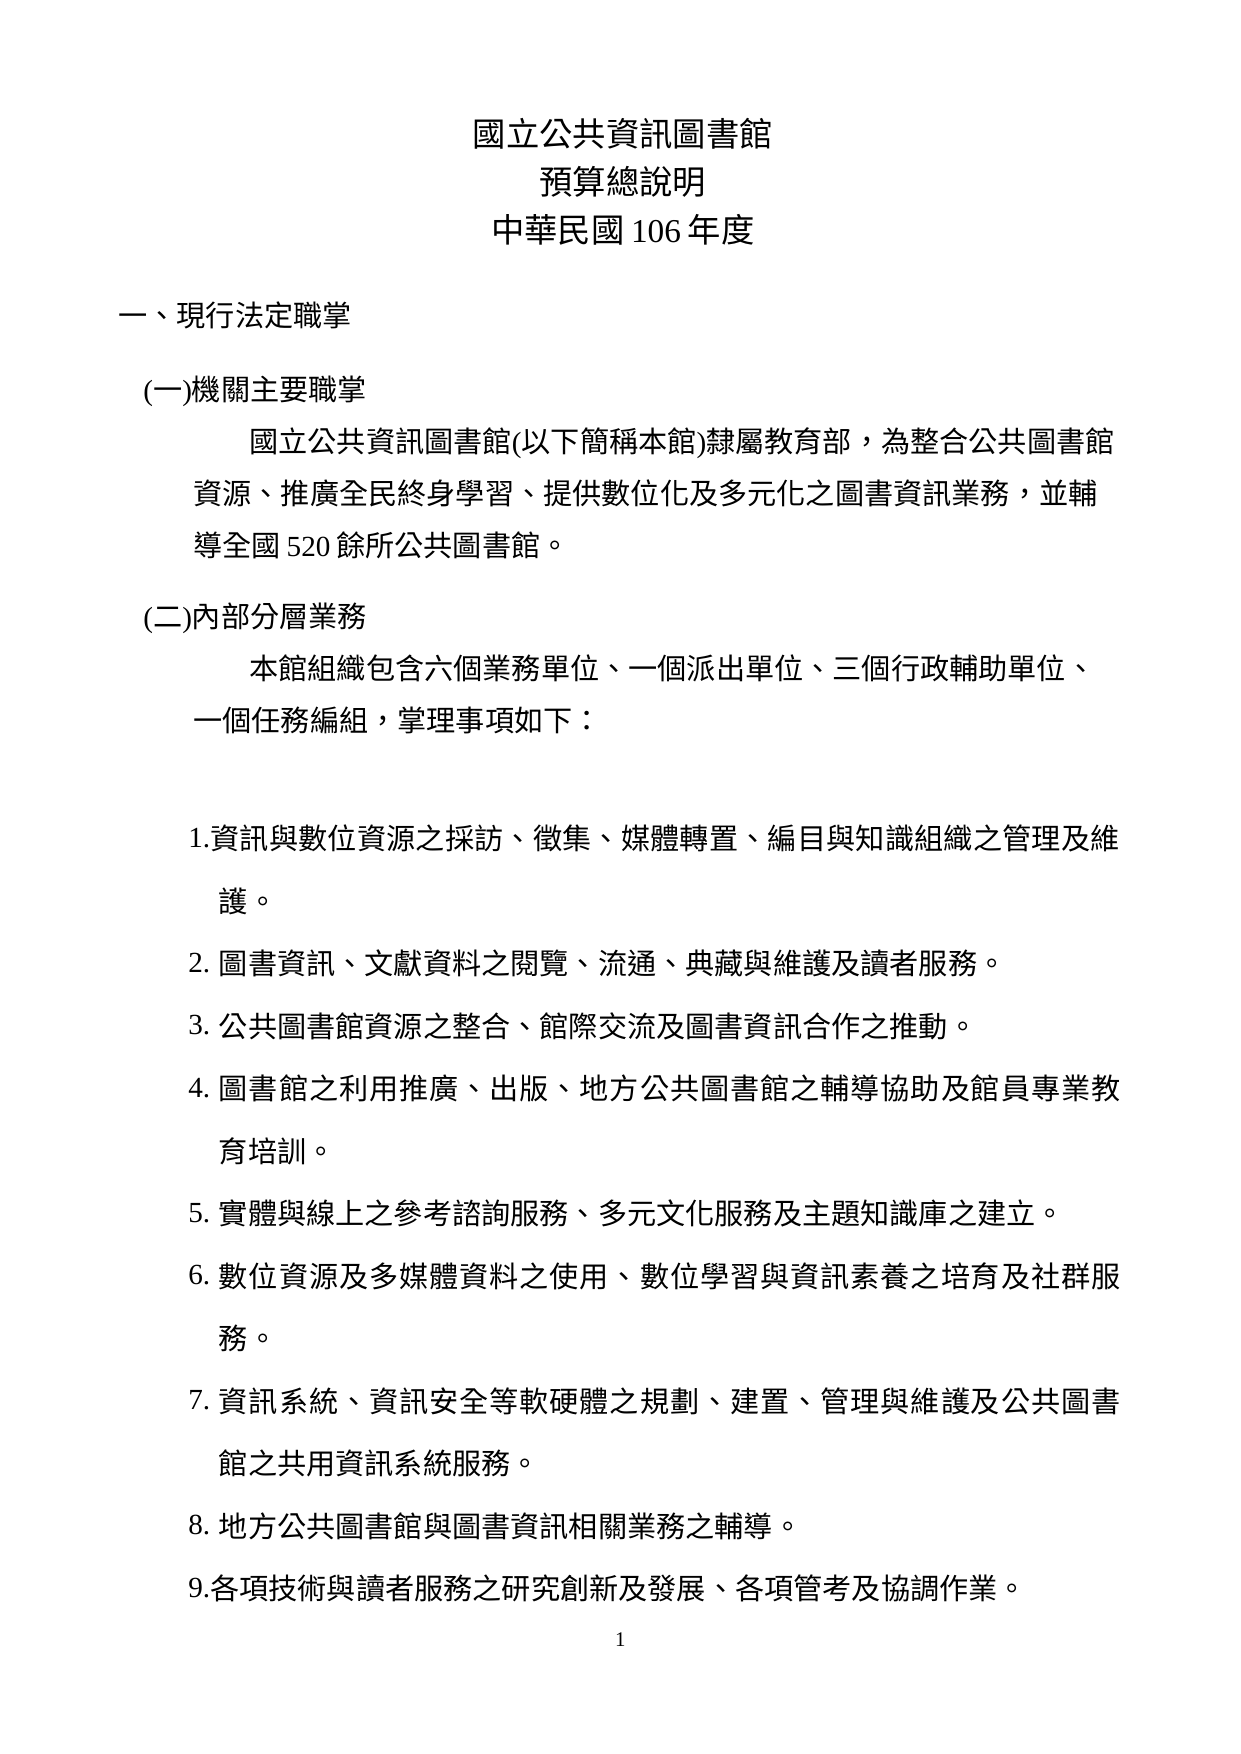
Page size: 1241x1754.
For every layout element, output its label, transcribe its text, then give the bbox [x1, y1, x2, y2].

text 預算總說明 [123, 156, 1122, 204]
text 3. 公共圖書館資源之整合、館際交流及圖書資訊合作之推動。 [188, 983, 1122, 1045]
text 9.各項技術與讀者服務之研究創新及發展、各項管考及協調作業。 [188, 1545, 1122, 1608]
text (二)內部分層業務 [143, 586, 1122, 638]
text 本館組織包含六個業務單位、一個派出單位、三個行政輔助單位、一個任務編組，掌理事項如下： [193, 638, 1122, 742]
text 1.資訊與數位資源之採訪、徵集、媒體轉置、編目與知識組織之管理及維護。 [188, 795, 1122, 920]
text 7. 資訊系統、資訊安全等軟硬體之規劃、建置、管理與維護及公共圖書館之共用資訊系統服務。 [188, 1358, 1122, 1483]
text 國立公共資訊圖書館(以下簡稱本館)隸屬教育部，為整合公共圖書館資源、推廣全民終身學習、提供數位化及多元化之圖書資訊業務，並輔導全國520餘所公共圖書館。 [193, 411, 1122, 567]
text 5. 實體與線上之參考諮詢服務、多元文化服務及主題知識庫之建立。 [188, 1170, 1122, 1233]
text 8. 地方公共圖書館與圖書資訊相關業務之輔導。 [188, 1483, 1122, 1545]
text 一、現行法定職掌 [118, 271, 1122, 340]
text (一)機關主要職掌 [143, 358, 1122, 411]
text 4. 圖書館之利用推廣、出版、地方公共圖書館之輔導協助及館員專業教育培訓。 [188, 1045, 1122, 1170]
text 6. 數位資源及多媒體資料之使用、數位學習與資訊素養之培育及社群服務。 [188, 1233, 1122, 1358]
text 國立公共資訊圖書館 [123, 108, 1122, 156]
text 2. 圖書資訊、文獻資料之閱覽、流通、典藏與維護及讀者服務。 [188, 920, 1122, 983]
text 中華民國106年度 [123, 204, 1122, 252]
